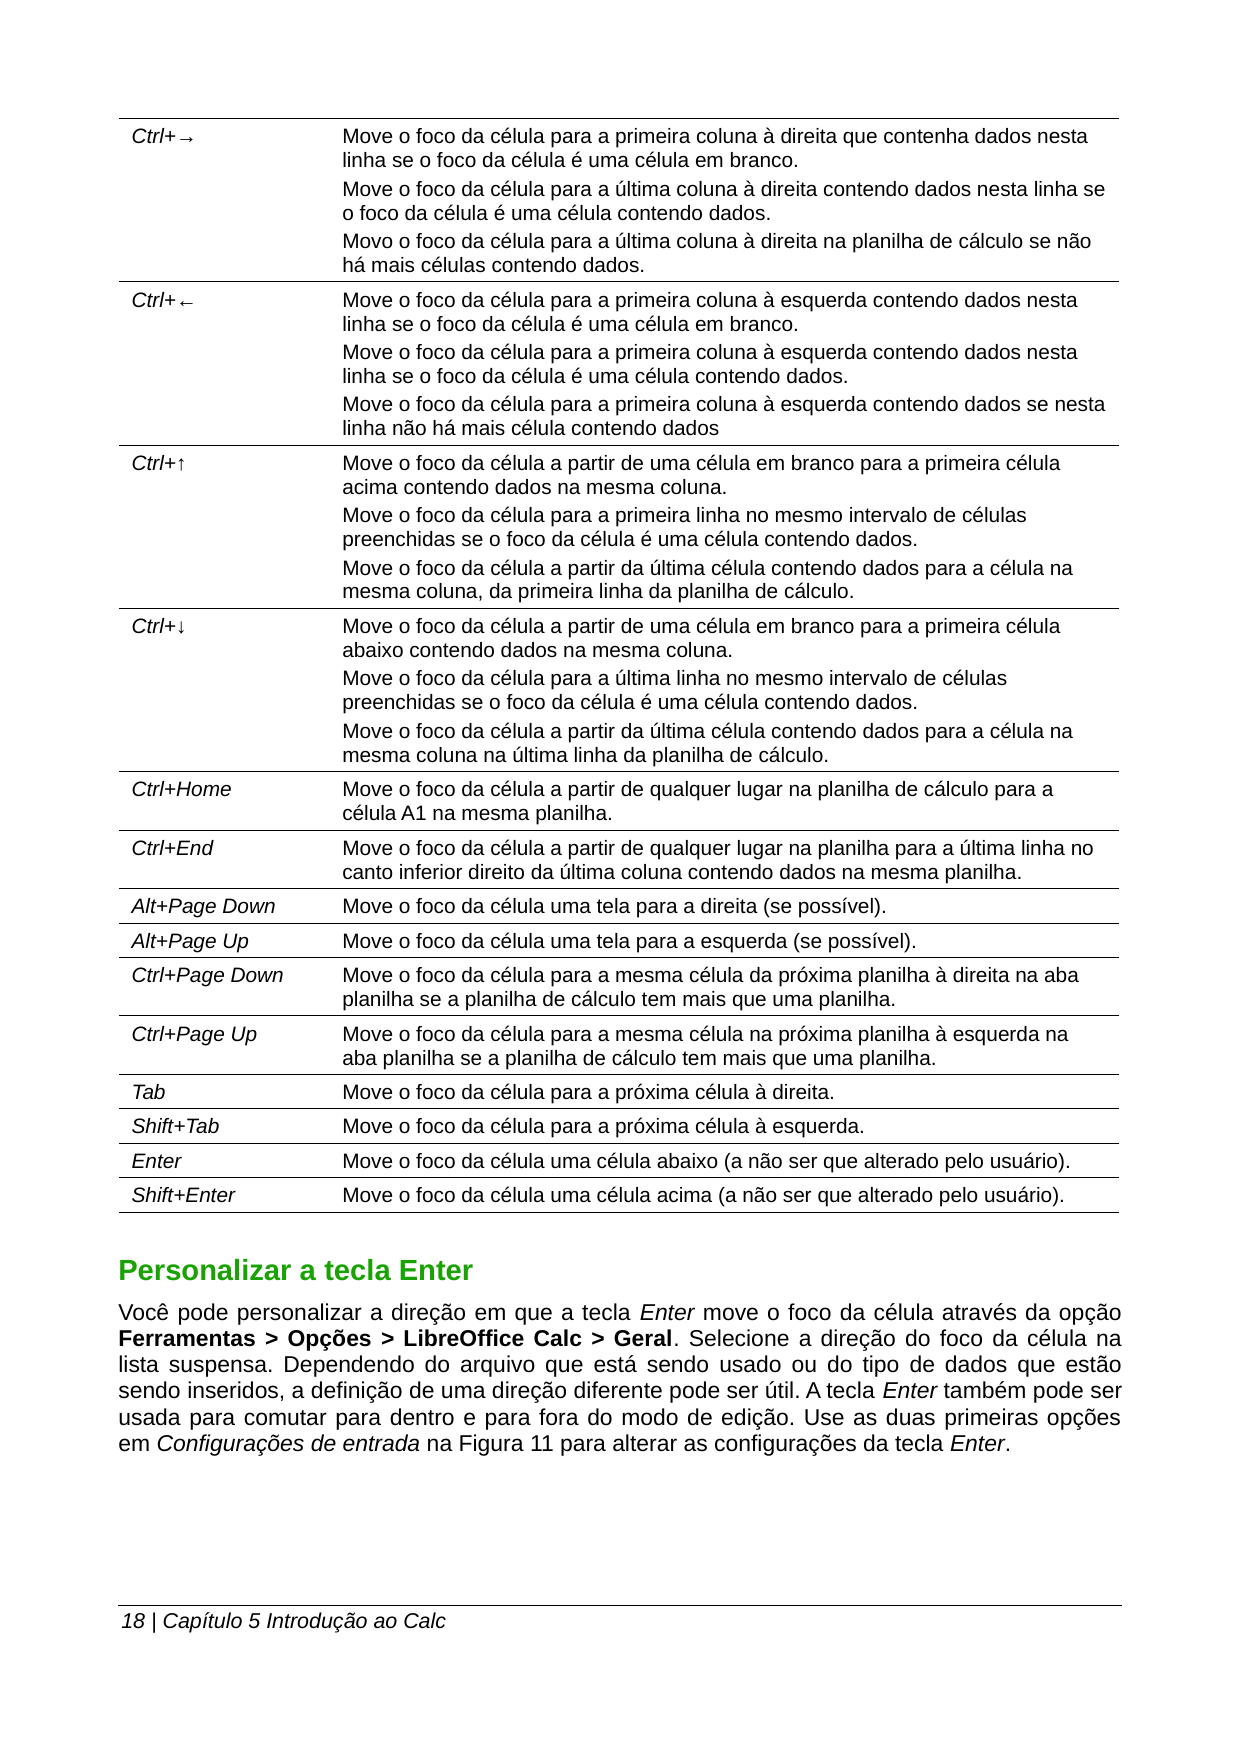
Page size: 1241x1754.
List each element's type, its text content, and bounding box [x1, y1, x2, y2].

table_cell Ctrl+← [119, 282, 330, 444]
table_cell Shift+Tab [119, 1109, 330, 1143]
table_cell Ctrl+End [119, 831, 330, 888]
table_cell Move o foco da célula para a próxima célula à esquerda. [330, 1109, 1119, 1143]
table_cell Enter [119, 1144, 330, 1177]
table_cell Alt+Page Up [119, 924, 330, 957]
table_cell Move o foco da célula para a mesma célula na próxima planilha à esquerda na aba planilha se a planilha de cálculo tem mais que uma planilha. [330, 1016, 1119, 1074]
table_cell Shift+Enter [119, 1178, 330, 1212]
table_cell Move o foco da célula uma tela para a direita (se possível). [330, 889, 1119, 922]
table_cell Move o foco da célula uma célula abaixo (a não ser que alterado pelo usuário). [330, 1144, 1119, 1177]
table_cell Ctrl+Page Down [119, 958, 330, 1015]
table_cell Ctrl+Home [119, 772, 330, 829]
table_cell Move o foco da célula para a primeira coluna à esquerda contendo dados nesta linha se o foco da célula é uma célula em branco. Move o foco da célula para a primeira coluna à esquerda contendo dados nesta linha se o foco da célula é uma célula contendo dados. Move o foco da célula para a primeira coluna à esquerda contendo dados se nesta linha não há mais célula contendo dados [330, 282, 1119, 444]
table_cell Tab [119, 1075, 330, 1108]
subtitle Personalizar a tecla Enter [118, 1253, 1122, 1287]
table_cell Ctrl+↓ [119, 609, 330, 771]
table_cell Move o foco da célula a partir de uma célula em branco para a primeira célula acima contendo dados na mesma coluna. Move o foco da célula para a primeira linha no mesmo intervalo de células preenchidas se o foco da célula é uma célula contendo dados. Move o foco da célula a partir da última célula contendo dados para a célula na mesma coluna, da primeira linha da planilha de cálculo. [330, 446, 1119, 608]
table_cell Move o foco da célula uma célula acima (a não ser que alterado pelo usuário). [330, 1178, 1119, 1212]
table_cell Move o foco da célula para a próxima célula à direita. [330, 1075, 1119, 1108]
table_cell Move o foco da célula a partir de qualquer lugar na planilha para a última linha no canto inferior direito da última coluna contendo dados na mesma planilha. [330, 831, 1119, 888]
table_cell Ctrl+↑ [119, 446, 330, 608]
table_cell Ctrl+→ [119, 119, 330, 281]
table_cell Move o foco da célula uma tela para a esquerda (se possível). [330, 924, 1119, 957]
table_cell Move o foco da célula a partir de qualquer lugar na planilha de cálculo para a célula A1 na mesma planilha. [330, 772, 1119, 829]
table_cell Move o foco da célula a partir de uma célula em branco para a primeira célula abaixo contendo dados na mesma coluna. Move o foco da célula para a última linha no mesmo intervalo de células preenchidas se o foco da célula é uma célula contendo dados. Move o foco da célula a partir da última célula contendo dados para a célula na mesma coluna na última linha da planilha de cálculo. [330, 609, 1119, 771]
table_cell Move o foco da célula para a mesma célula da próxima planilha à direita na aba planilha se a planilha de cálculo tem mais que uma planilha. [330, 958, 1119, 1015]
table_cell Alt+Page Down [119, 889, 330, 922]
table_cell Ctrl+Page Up [119, 1016, 330, 1074]
text Você pode personalizar a direção em que a tecla Enter move o foco da célula através da opção Ferramentas > Opções > LibreOffice Calc > Geral. Selecione a direção do foco da célula na lista suspensa. Dependendo do arquivo que está sendo usado ou do tipo de dados que estão sendo inseridos, a definição de uma direção diferente pode ser útil. A tecla Enter também pode ser usada para comutar para dentro e para fora do modo de edição. Use as duas primeiras opções em Configurações de entrada na Figura 11 para alterar as configurações da tecla Enter. [118, 1298, 1122, 1457]
table_cell Move o foco da célula para a primeira coluna à direita que contenha dados nesta linha se o foco da célula é uma célula em branco. Move o foco da célula para a última coluna à direita contendo dados nesta linha se o foco da célula é uma célula contendo dados. Movo o foco da célula para a última coluna à direita na planilha de cálculo se não há mais células contendo dados. [330, 119, 1119, 281]
